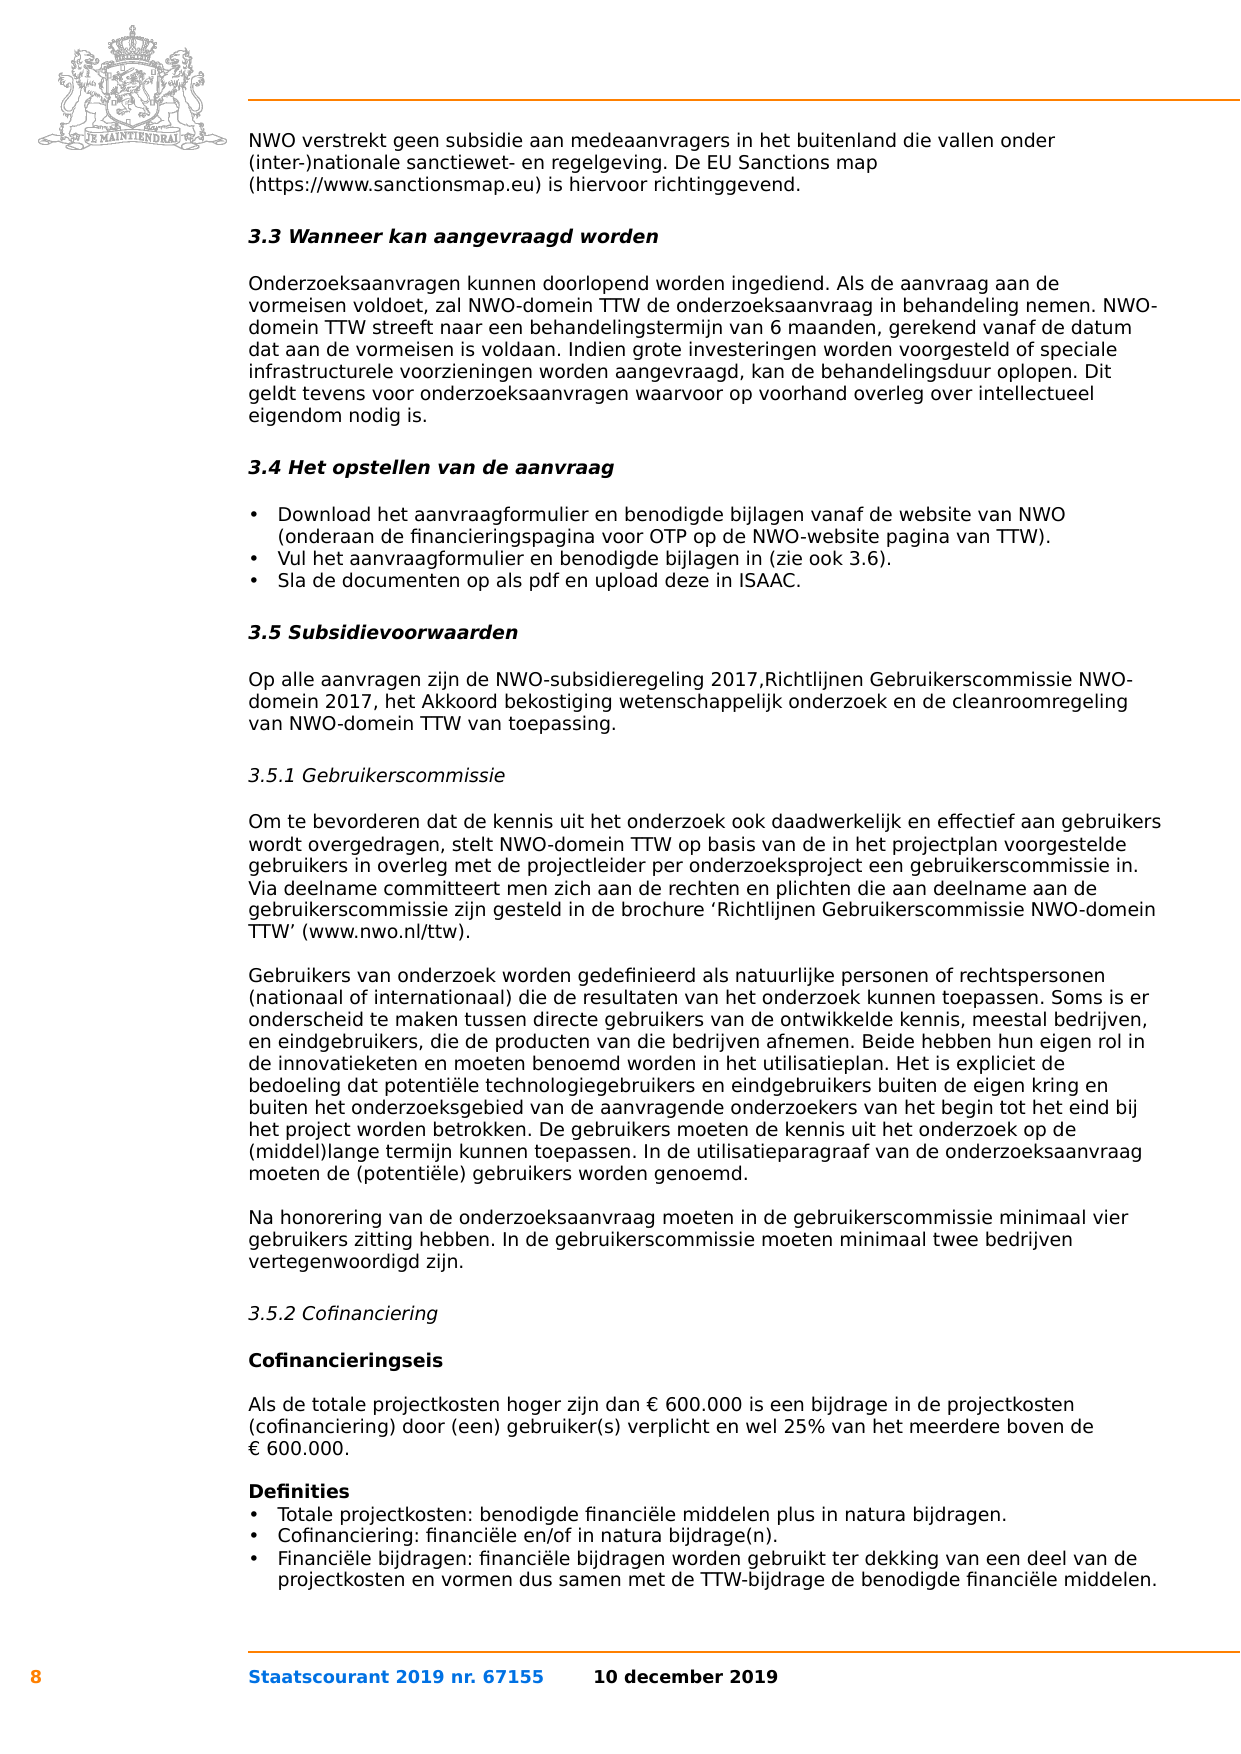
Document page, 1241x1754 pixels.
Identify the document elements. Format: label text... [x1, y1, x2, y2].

text • Download het aanvraagformulier en benodigde bijlagen vanaf de website van NWO (onderaan de financieringspagina voor OTP op de NWO-website pagina van TTW). [248, 504, 1163, 548]
text Om te bevorderen dat de kennis uit het onderzoek ook daadwerkelijk en effectief aan gebruikers wordt overgedragen, stelt NWO-domein TTW op basis van de in het projectplan voorgestelde gebruikers in overleg met de projectleider per onderzoeksproject een gebruikerscommissie in. Via deelname committeert men zich aan de rechten en plichten die aan deelname aan de gebruikerscommissie zijn gesteld in de brochure ‘Richtlijnen Gebruikerscommissie NWO-domein TTW’ (www.nwo.nl/ttw). [248, 811, 1163, 943]
text • Totale projectkosten: benodigde financiële middelen plus in natura bijdragen. [248, 1503, 1163, 1525]
text Onderzoeksaanvragen kunnen doorlopend worden ingediend. Als de aanvraag aan de vormeisen voldoet, zal NWO-domein TTW de onderzoeksaanvraag in behandeling nemen. NWO-domein TTW streeft naar een behandelingstermijn van 6 maanden, gerekend vanaf de datum dat aan de vormeisen is voldaan. Indien grote investeringen worden voorgesteld of speciale infrastructurele voorzieningen worden aangevraagd, kan de behandelingsduur oplopen. Dit geldt tevens voor onderzoeksaanvragen waarvoor op voorhand overleg over intellectueel eigendom nodig is. [248, 273, 1163, 427]
subtitle 3.4 Het opstellen van de aanvraag [248, 457, 1163, 479]
text Als de totale projectkosten hoger zijn dan € 600.000 is een bijdrage in de projectkosten (cofinanciering) door (een) gebruiker(s) verplicht en wel 25% van het meerdere boven de € 600.000. [248, 1394, 1163, 1459]
subtitle Definities [248, 1481, 1163, 1503]
text • Sla de documenten op als pdf en upload deze in ISAAC. [248, 569, 1163, 592]
text Na honorering van de onderzoeksaanvraag moeten in de gebruikerscommissie minimaal vier gebruikers zitting hebben. In de gebruikerscommissie moeten minimaal twee bedrijven vertegenwoordigd zijn. [248, 1207, 1163, 1273]
subtitle Cofinancieringseis [248, 1350, 1163, 1372]
text • Cofinanciering: financiële en/of in natura bijdrage(n). [248, 1525, 1163, 1547]
subtitle 3.5 Subsidievoorwaarden [248, 622, 1163, 643]
text • Financiële bijdragen: financiële bijdragen worden gebruikt ter dekking van een deel van de projectkosten en vormen dus samen met de TTW-bijdrage de benodigde financiële middelen. [248, 1547, 1163, 1591]
text • Vul het aanvraagformulier en benodigde bijlagen in (zie ook 3.6). [248, 548, 1163, 569]
subtitle 3.5.1 Gebruikerscommissie [248, 764, 1163, 786]
text NWO verstrekt geen subsidie aan medeaanvragers in het buitenland die vallen onder (inter-)nationale sanctiewet- en regelgeving. De EU Sanctions map (https://www.sanctionsmap.eu) is hiervoor richtinggevend. [248, 130, 1163, 196]
picture [38, 25, 227, 150]
text Op alle aanvragen zijn de NWO-subsidieregeling 2017,Richtlijnen Gebruikerscommissie NWO-domein 2017, het Akkoord bekostiging wetenschappelijk onderzoek en de cleanroomregeling van NWO-domein TTW van toepassing. [248, 668, 1163, 734]
text Gebruikers van onderzoek worden gedefinieerd als natuurlijke personen of rechtspersonen (nationaal of internationaal) die de resultaten van het onderzoek kunnen toepassen. Soms is er onderscheid te maken tussen directe gebruikers van de ontwikkelde kennis, meestal bedrijven, en eindgebruikers, die de producten van die bedrijven afnemen. Beide hebben hun eigen rol in de innovatieketen en moeten benoemd worden in het utilisatieplan. Het is expliciet de bedoeling dat potentiële technologiegebruikers en eindgebruikers buiten de eigen kring en buiten het onderzoeksgebied van de aanvragende onderzoekers van het begin tot het eind bij het project worden betrokken. De gebruikers moeten de kennis uit het onderzoek op de (middel)lange termijn kunnen toepassen. In de utilisatieparagraaf van de onderzoeksaanvraag moeten de (potentiële) gebruikers worden genoemd. [248, 965, 1163, 1185]
subtitle 3.3 Wanneer kan aangevraagd worden [248, 226, 1163, 248]
subtitle 3.5.2 Cofinanciering [248, 1303, 1163, 1325]
